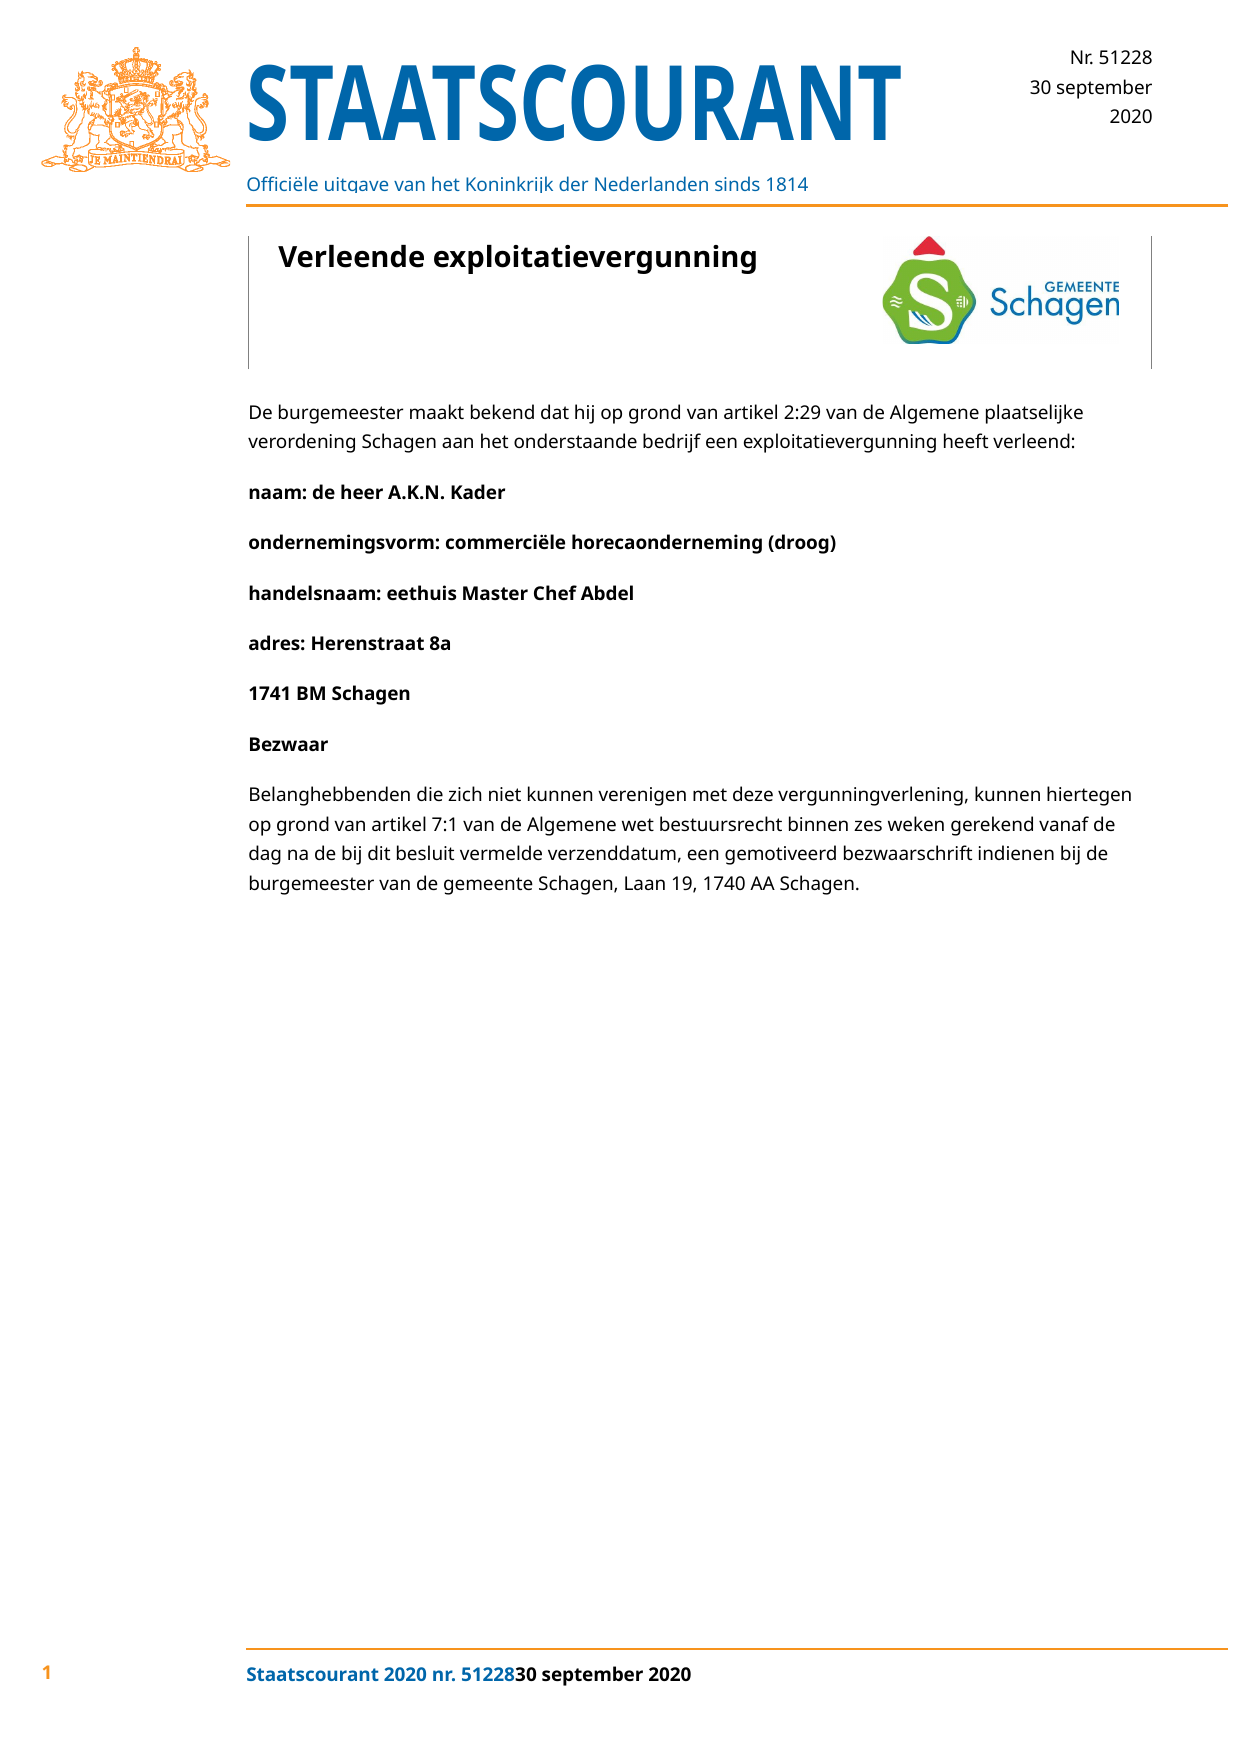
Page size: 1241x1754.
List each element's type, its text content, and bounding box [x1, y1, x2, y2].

text Belanghebbenden die zich niet kunnen verenigen met deze vergunningverlening, kunnen hiertegen op grond van artikel 7:1 van de Algemene wet bestuursrecht binnen zes weken gerekend vanaf de dag na de bij dit besluit vermelde verzenddatum, een gemotiveerd bezwaarschrift indienen bij de burgemeester van de gemeente Schagen, Laan 19, 1740 AA Schagen. [248, 781, 1152, 896]
text De burgemeester maakt bekend dat hij op grond van artikel 2:29 van de Algemene plaatselijke verordening Schagen aan het onderstaande bedrijf een exploitatievergunning heeft verleend: [248, 399, 1152, 454]
picture [41, 47, 231, 172]
text 1741 BM Schagen [248, 681, 1152, 706]
table_header Verleende exploitatievergunning [249, 236, 850, 369]
text naam: de heer A.K.N. Kader [248, 479, 1152, 505]
text adres: Herenstraat 8a [248, 630, 1152, 656]
table_header [850, 236, 1151, 369]
text ondernemingsvorm: commerciële horecaonderneming (droog) [248, 529, 1152, 555]
picture [882, 236, 1119, 344]
text Bezwaar [248, 731, 1152, 757]
text handelsnaam: eethuis Master Chef Abdel [248, 580, 1152, 606]
